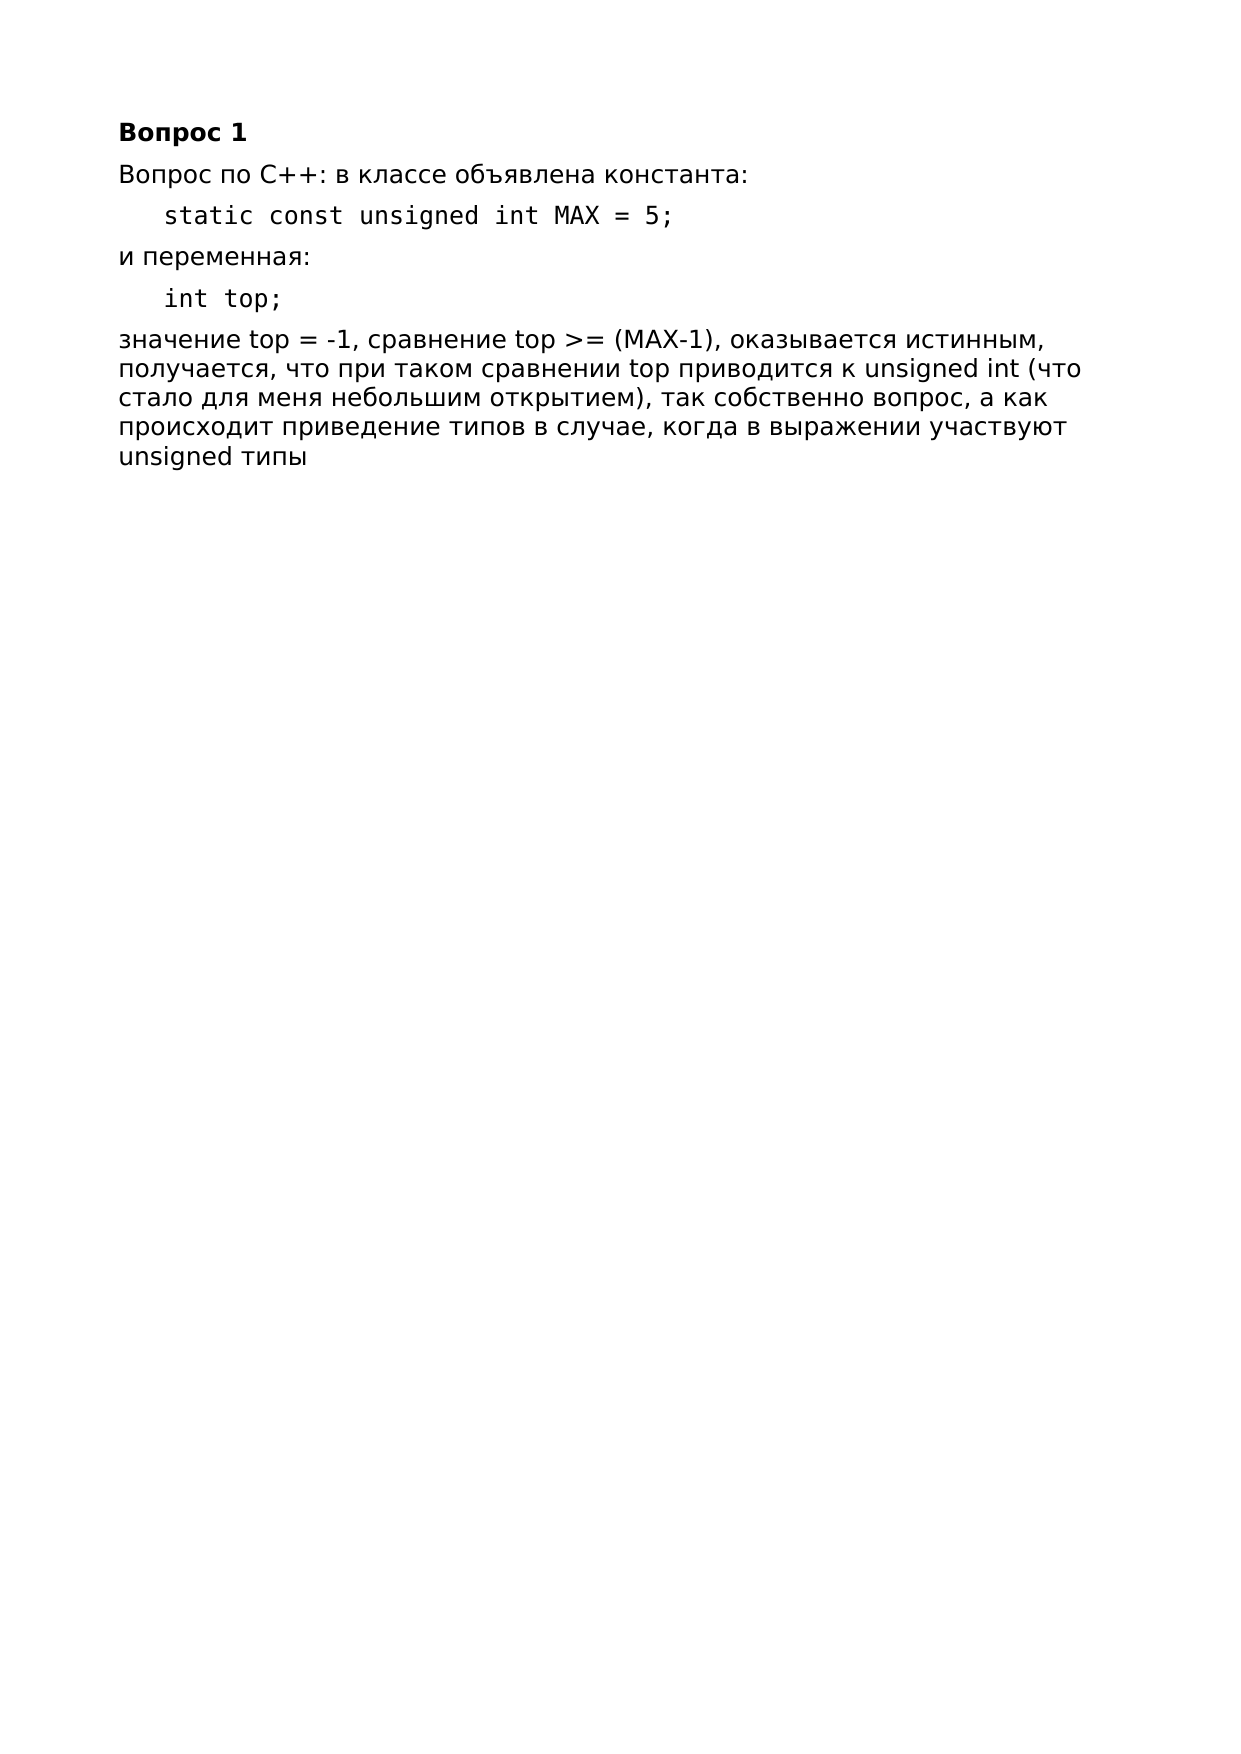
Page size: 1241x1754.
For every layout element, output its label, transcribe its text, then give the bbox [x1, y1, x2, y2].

text static const unsigned int MAX = 5; [118, 201, 1122, 231]
text и переменная: [118, 242, 1122, 272]
text значение top = -1, сравнение top >= (MAX-1), оказывается истинным, получается, что при таком сравнении top приводится к unsigned int (что стало для меня небольшим открытием), так собственно вопрос, а как происходит приведение типов в случае, когда в выражении участвуют unsigned типы [118, 325, 1122, 471]
text int top; [118, 284, 1122, 313]
text Вопрос 1 [118, 118, 1122, 147]
text Вопрос по С++: в классе объявлена константа: [118, 160, 1122, 189]
